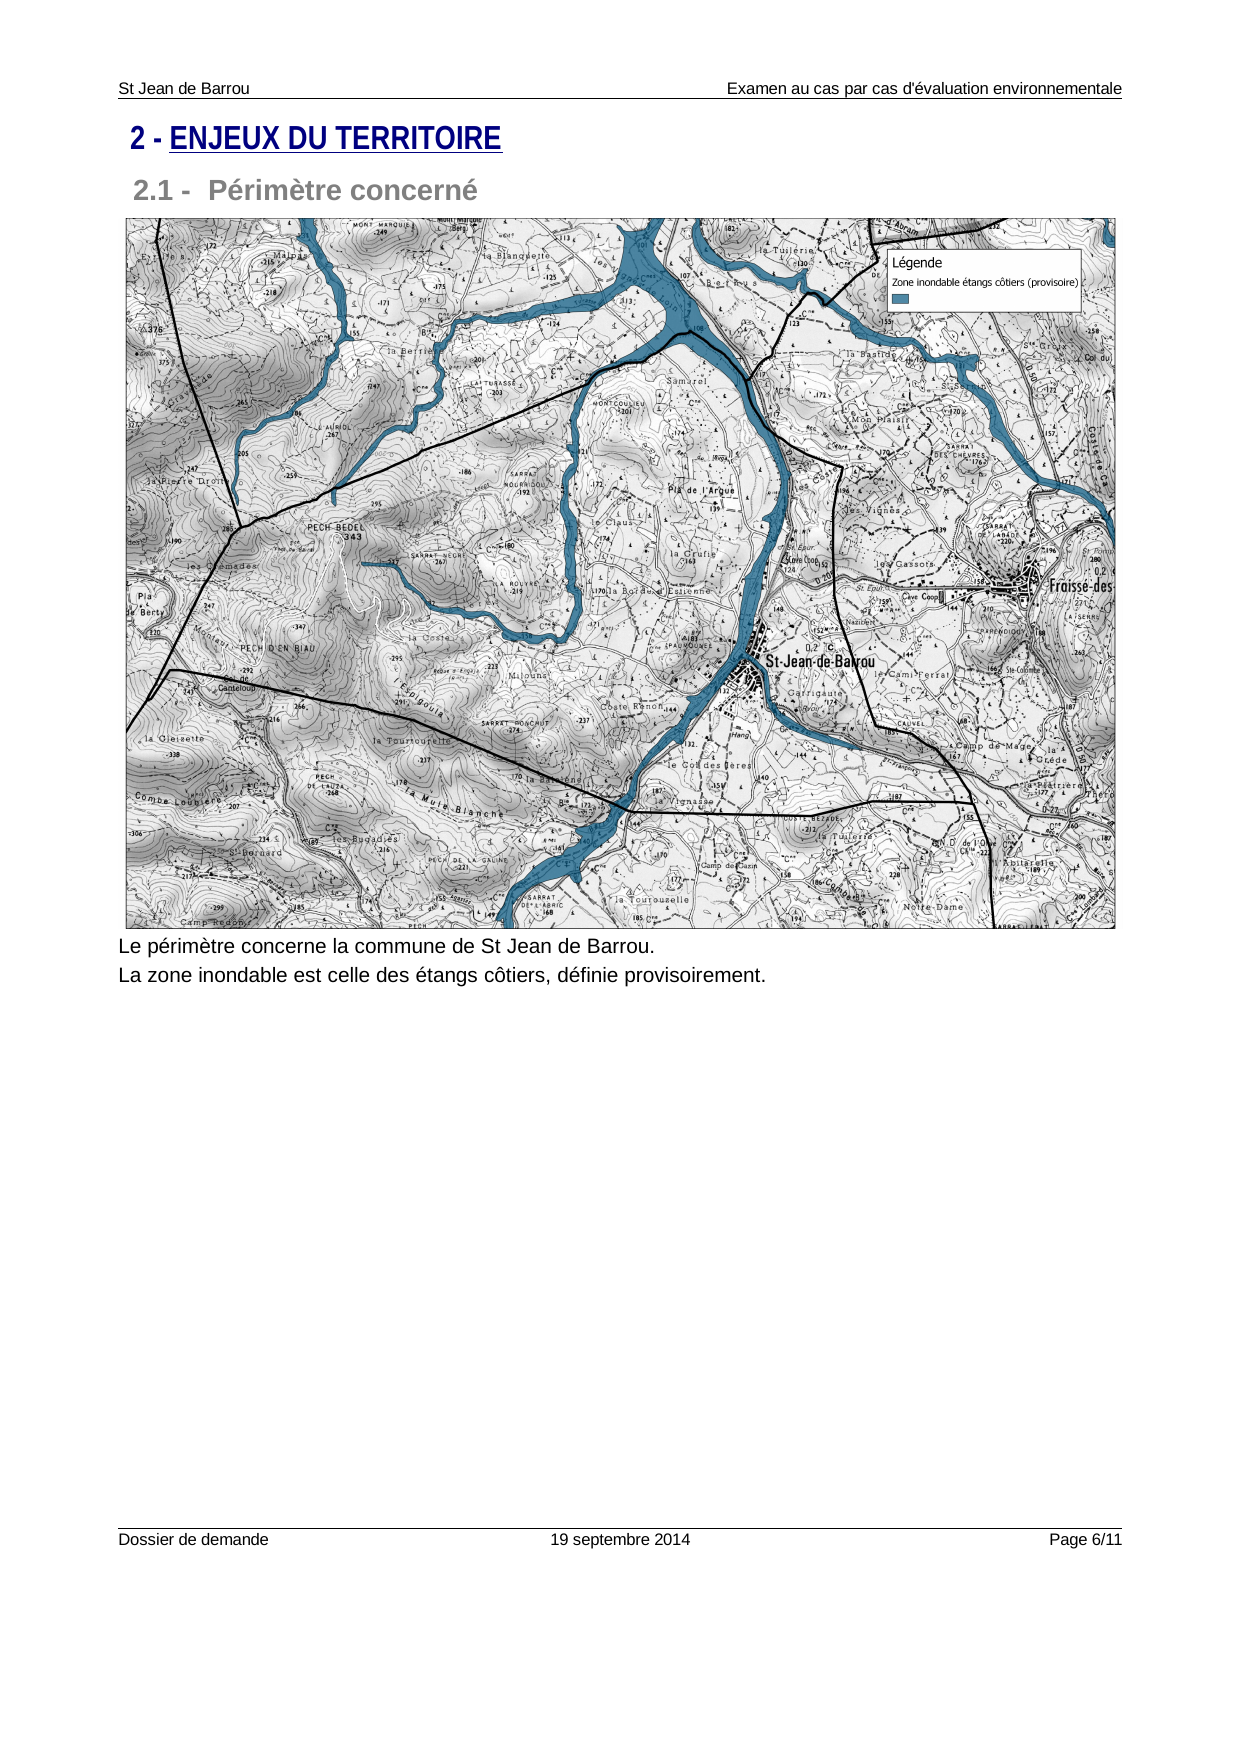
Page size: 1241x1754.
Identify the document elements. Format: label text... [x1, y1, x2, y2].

text Le périmètre concerne la commune de St Jean de Barrou. [118, 934, 1122, 958]
subtitle Périmètre concerné [133, 174, 1122, 207]
text La zone inondable est celle des étangs côtiers, définie provisoirement. [118, 964, 1122, 987]
picture [118, 218, 1123, 929]
subtitle Enjeux du territoire [130, 118, 1122, 157]
